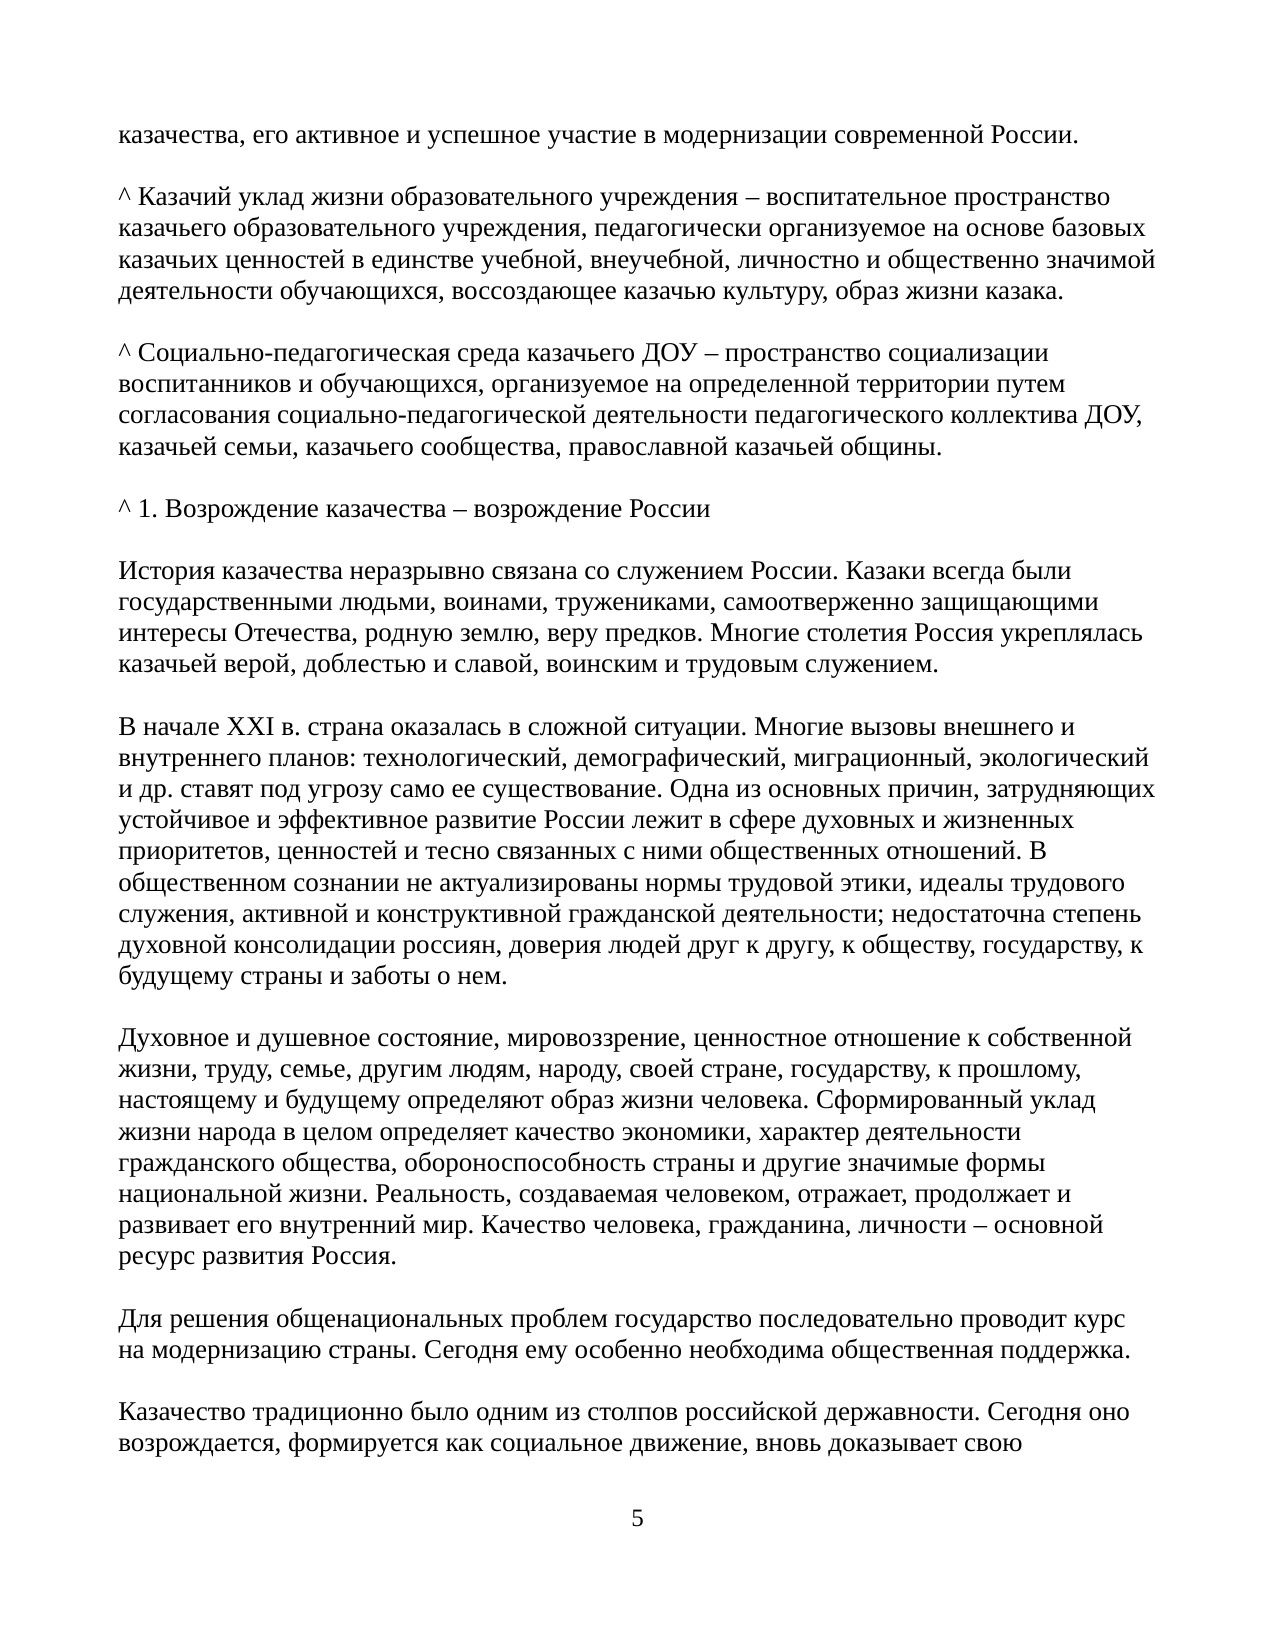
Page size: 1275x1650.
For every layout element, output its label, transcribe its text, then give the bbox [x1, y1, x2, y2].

text казачества, его активное и успешное участие в модернизации современной России. ^ Казачий уклад жизни образовательного учреждения – воспитательное пространство казачьего образовательного учреждения, педагогически организуемое на основе базовых казачьих ценностей в единстве учебной, внеучебной, личностно и общественно значимой деятельности обучающихся, воссоздающее казачью культуру, образ жизни казака. ^ Социально-педагогическая среда казачьего ДОУ – пространство социализации воспитанников и обучающихся, организуемое на определенной территории путем согласования социально-педагогической деятельности педагогического коллектива ДОУ, казачьей семьи, казачьего сообщества, православной казачьей общины. ^ 1. Возрождение казачества – возрождение России История казачества неразрывно связана со служением России. Казаки всегда были государственными людьми, воинами, тружениками, самоотверженно защищающими интересы Отечества, родную землю, веру предков. Многие столетия Россия укреплялась казачьей верой, доблестью и славой, воинским и трудовым служением. В начале XXI в. страна оказалась в сложной ситуации. Многие вызовы внешнего и внутреннего планов: технологический, демографический, миграционный, экологический и др. ставят под угрозу само ее существование. Одна из основных причин, затрудняющих устойчивое и эффективное развитие России лежит в сфере духовных и жизненных приоритетов, ценностей и тесно связанных с ними общественных отношений. В общественном сознании не актуализированы нормы трудовой этики, идеалы трудового служения, активной и конструктивной гражданской деятельности; недостаточна степень духовной консолидации россиян, доверия людей друг к другу, к обществу, государству, к будущему страны и заботы о нем. Духовное и душевное состояние, мировоззрение, ценностное отношение к собственной жизни, труду, семье, другим людям, народу, своей стране, государству, к прошлому, настоящему и будущему определяют образ жизни человека. Сформированный уклад жизни народа в целом определяет качество экономики, характер деятельности гражданского общества, обороноспособность страны и другие значимые формы национальной жизни. Реальность, создаваемая человеком, отражает, продолжает и развивает его внутренний мир. Качество человека, гражданина, личности – основной ресурс развития Россия. Для решения общенациональных проблем государство последовательно проводит курс на модернизацию страны. Сегодня ему особенно необходима общественная поддержка. Казачество традиционно было одним из столпов российской державности. Сегодня оно возрождается, формируется как социальное движение, вновь доказывает свою [118, 118, 1157, 1457]
